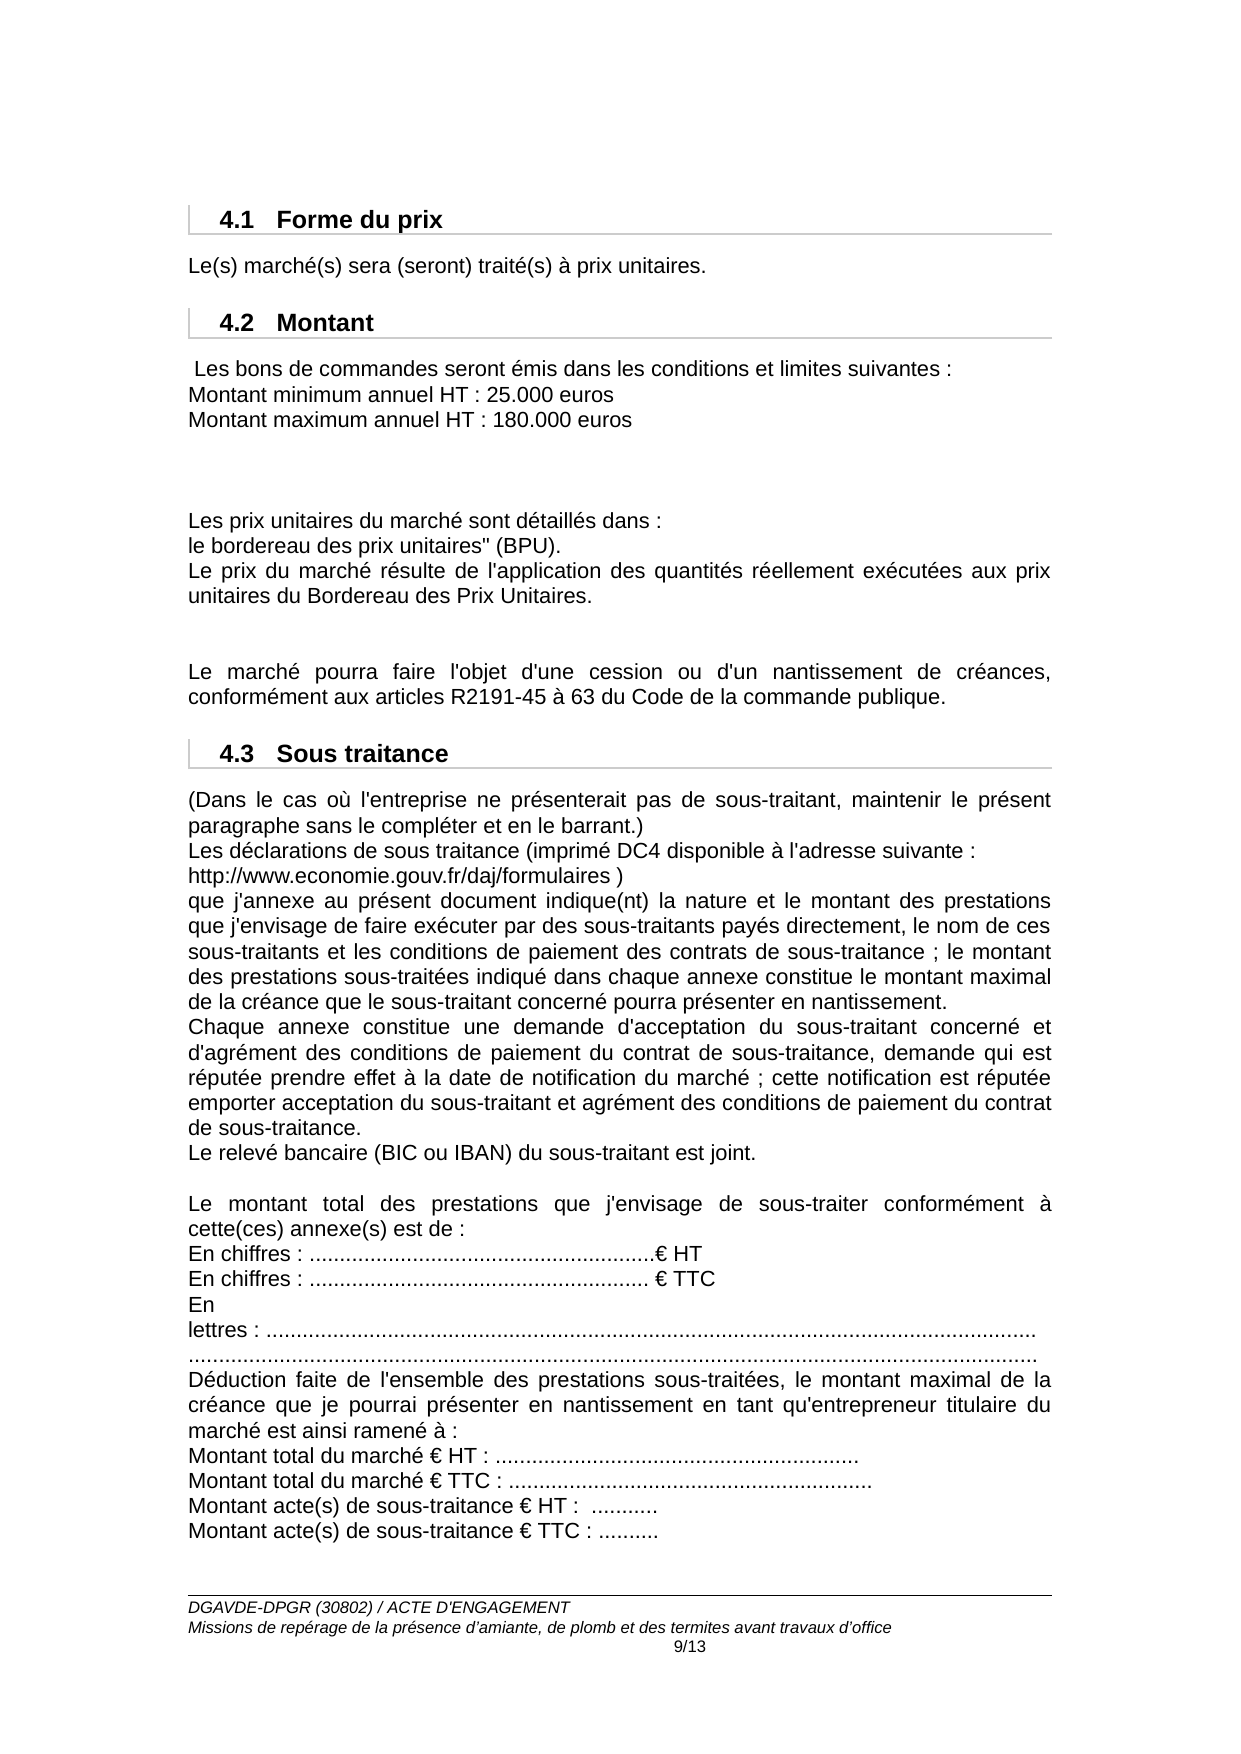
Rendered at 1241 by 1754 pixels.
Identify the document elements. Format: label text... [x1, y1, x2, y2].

subtitle Montant [190, 308, 1052, 337]
text Les déclarations de sous traitance (imprimé DC4 disponible à l'adresse suivante : [188, 838, 1052, 863]
text Montant total du marché € HT : ............................................................ [188, 1443, 1052, 1468]
text Déduction faite de l'ensemble des prestations sous-traitées, le montant maximal de la créance que je pourrai présenter en nantissement en tant qu'entrepreneur titulaire du marché est ainsi ramené à : [188, 1367, 1052, 1443]
text Le montant total des prestations que j'envisage de sous-traiter conformément à cette(ces) annexe(s) est de : [188, 1191, 1052, 1241]
text (Dans le cas où l'entreprise ne présenterait pas de sous-traitant, maintenir le présent paragraphe sans le compléter et en le barrant.) [188, 787, 1052, 838]
subtitle Sous traitance [190, 739, 1052, 767]
text En chiffres : ........................................................ € TTC [188, 1266, 1052, 1291]
text Le(s) marché(s) sera (seront) traité(s) à prix unitaires. [188, 253, 1052, 278]
text En lettres : ............................................................................................................................... [188, 1291, 1052, 1342]
text Les prix unitaires du marché sont détaillés dans : [188, 508, 1052, 533]
text Montant maximum annuel HT : 180.000 euros [188, 407, 1052, 432]
text Le marché pourra faire l'objet d'une cession ou d'un nantissement de créances, conformément aux articles R2191-45 à 63 du Code de la commande publique. [188, 659, 1052, 709]
subtitle Forme du prix [188, 204, 1052, 233]
text que j'annexe au présent document indique(nt) la nature et le montant des prestations que j'envisage de faire exécuter par des sous-traitants payés directement, le nom de ces sous-traitants et les conditions de paiement des contrats de sous-traitance ; le montant des prestations sous-traitées indiqué dans chaque annexe constitue le montant maximal de la créance que le sous-traitant concerné pourra présenter en nantissement. [188, 888, 1052, 1014]
text ............................................................................................................................................ [188, 1342, 1052, 1367]
text Les bons de commandes seront émis dans les conditions et limites suivantes : [188, 356, 1052, 382]
text Montant total du marché € TTC : ............................................................ [188, 1468, 1052, 1493]
text Le prix du marché résulte de l'application des quantités réellement exécutées aux prix unitaires du Bordereau des Prix Unitaires. [188, 558, 1052, 608]
text Montant acte(s) de sous-traitance € HT : ........... [188, 1493, 1052, 1518]
text http://www.economie.gouv.fr/daj/formulaires ) [188, 863, 1052, 888]
text Chaque annexe constitue une demande d'acceptation du sous-traitant concerné et d'agrément des conditions de paiement du contrat de sous-traitance, demande qui est réputée prendre effet à la date de notification du marché ; cette notification est réputée emporter acceptation du sous-traitant et agrément des conditions de paiement du contrat de sous-traitance. [188, 1014, 1052, 1140]
text Le relevé bancaire (BIC ou IBAN) du sous-traitant est joint. [188, 1140, 1052, 1165]
text Montant minimum annuel HT : 25.000 euros [188, 382, 1052, 407]
text le bordereau des prix unitaires" (BPU). [188, 533, 1052, 558]
text En chiffres : .........................................................€ HT [188, 1241, 1052, 1266]
text Montant acte(s) de sous-traitance € TTC : .......... [188, 1518, 1052, 1543]
